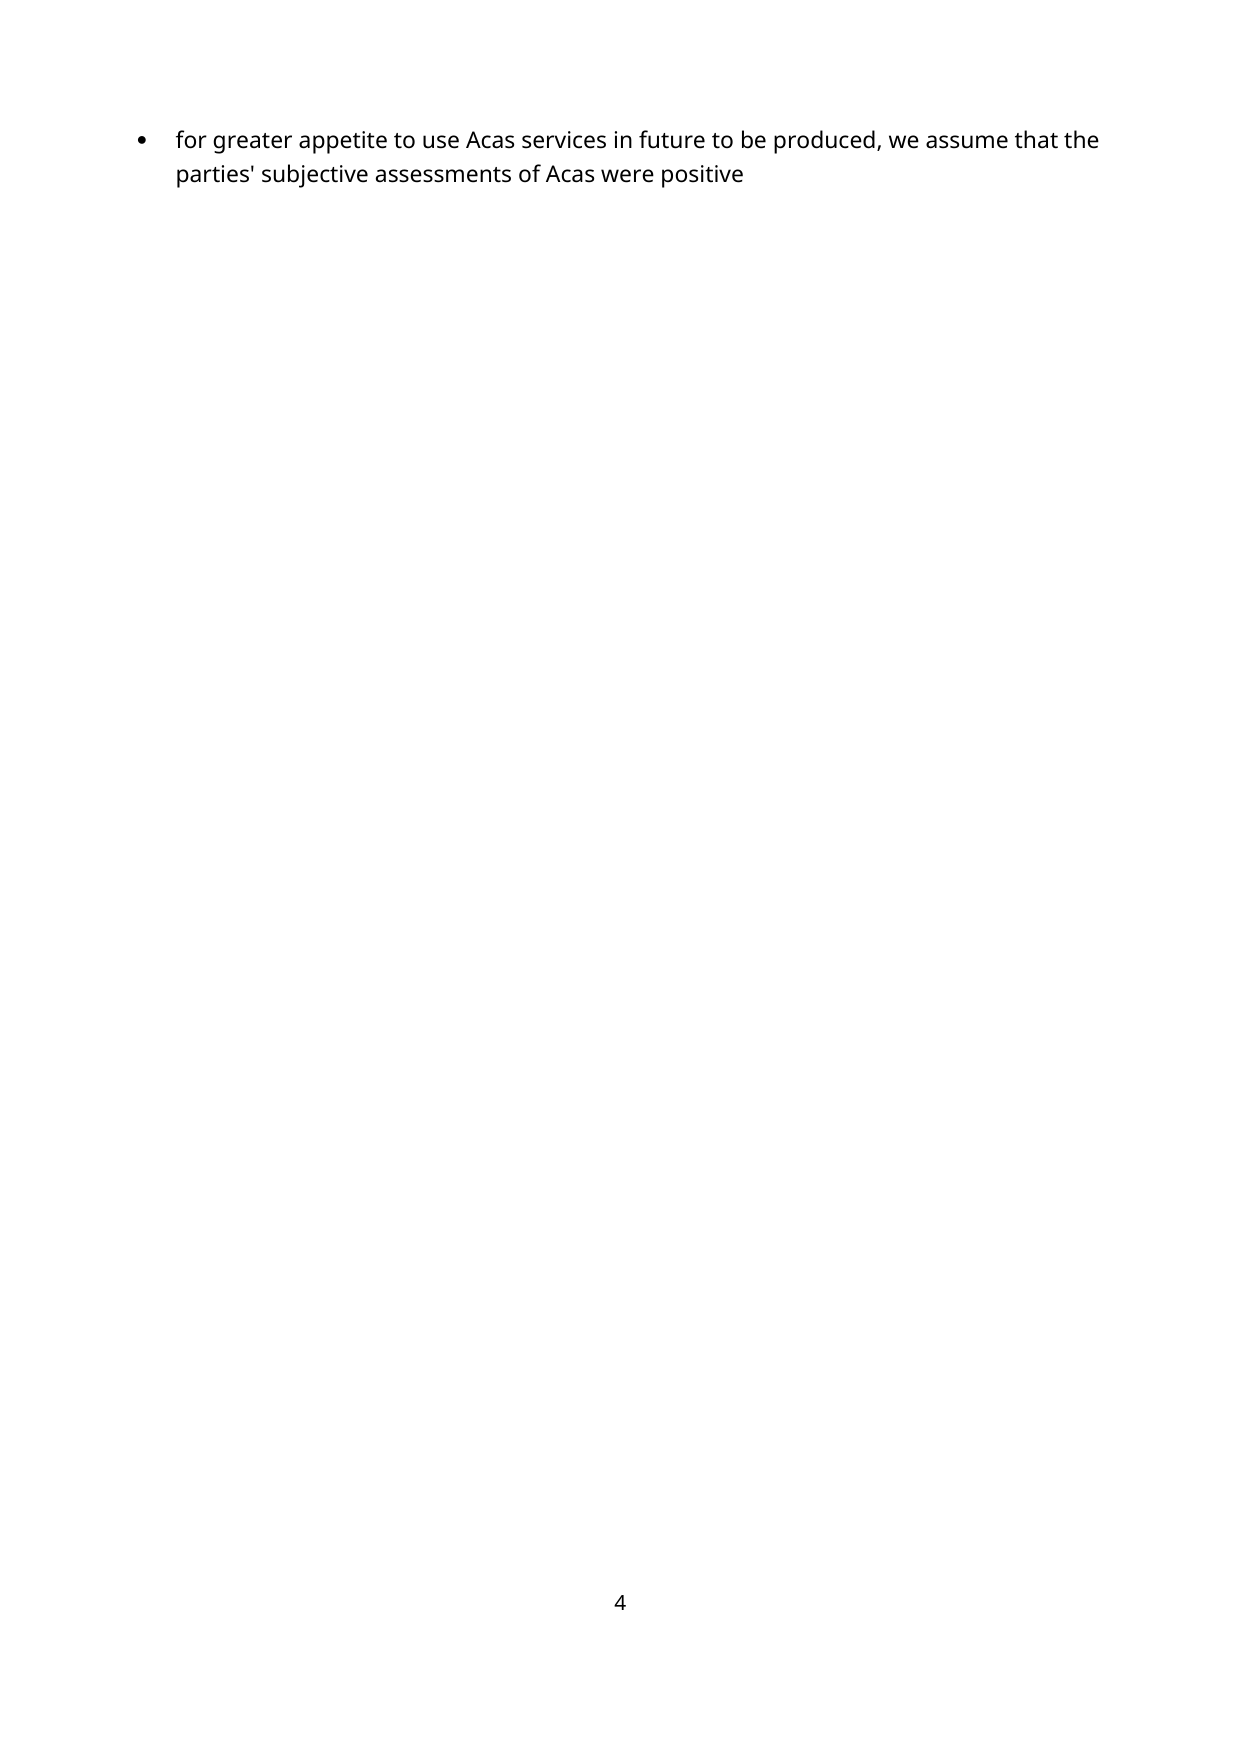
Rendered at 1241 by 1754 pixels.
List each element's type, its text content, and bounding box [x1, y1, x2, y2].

list for greater appetite to use Acas services in future to be produced, we assume that the parties' subjective assessments of Acas were positive [138, 124, 1140, 189]
